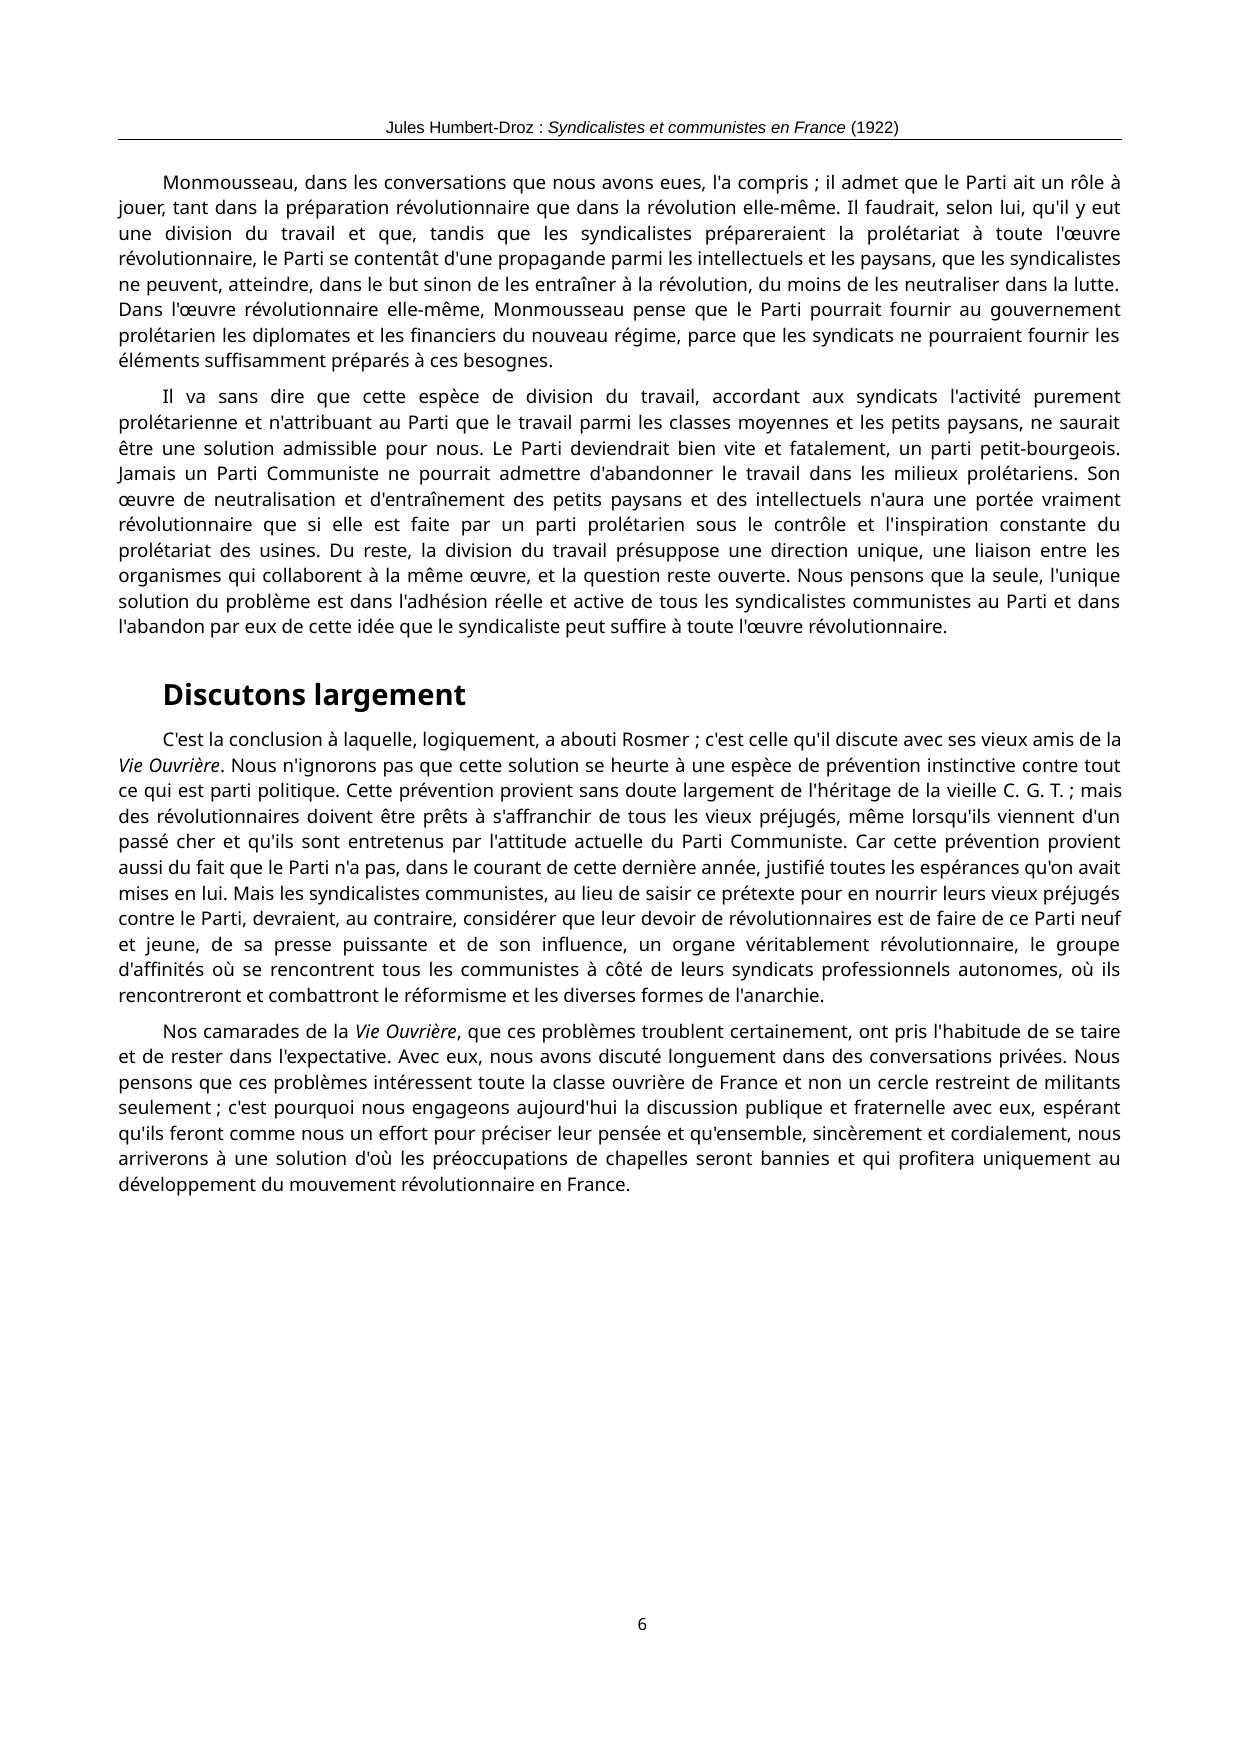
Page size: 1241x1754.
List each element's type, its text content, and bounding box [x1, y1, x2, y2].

text Nos camarades de la Vie Ouvrière, que ces problèmes troublent certainement, ont pris l'habitude de se taire et de rester dans l'expectative. Avec eux, nous avons discuté longuement dans des conversations privées. Nous pensons que ces problèmes intéressent toute la classe ouvrière de France et non un cercle restreint de militants seulement ; c'est pourquoi nous engageons aujourd'hui la discussion publique et fraternelle avec eux, espérant qu'ils feront comme nous un effort pour préciser leur pensée et qu'ensemble, sincèrement et cordialement, nous arriverons à une solution d'où les préoccupations de chapelles seront bannies et qui profitera uniquement au développement du mouvement révolutionnaire en France. [118, 1018, 1122, 1197]
text Il va sans dire que cette espèce de division du travail, accordant aux syndicats l'activité purement prolétarienne et n'attribuant au Parti que le travail parmi les classes moyennes et les petits paysans, ne saurait être une solution admissible pour nous. Le Parti deviendrait bien vite et fatalement, un parti petit-bourgeois. Jamais un Parti Communiste ne pourrait admettre d'abandonner le travail dans les milieux prolétariens. Son œuvre de neutralisation et d'entraînement des petits paysans et des intellectuels n'aura une portée vraiment révolutionnaire que si elle est faite par un parti prolétarien sous le contrôle et l'inspiration constante du prolétariat des usines. Du reste, la division du travail présuppose une direction unique, une liaison entre les organismes qui collaborent à la même œuvre, et la question reste ouverte. Nous pensons que la seule, l'unique solution du problème est dans l'adhésion réelle et active de tous les syndicalistes communistes au Parti et dans l'abandon par eux de cette idée que le syndicaliste peut suffire à toute l'œuvre révolutionnaire. [118, 384, 1122, 639]
text C'est la conclusion à laquelle, logiquement, a abouti Rosmer ; c'est celle qu'il discute avec ses vieux amis de la Vie Ouvrière. Nous n'ignorons pas que cette solution se heurte à une espèce de prévention instinctive contre tout ce qui est parti politique. Cette prévention provient sans doute largement de l'héritage de la vieille C. G. T. ; mais des révolutionnaires doivent être prêts à s'affranchir de tous les vieux préjugés, même lorsqu'ils viennent d'un passé cher et qu'ils sont entretenus par l'attitude actuelle du Parti Communiste. Car cette prévention provient aussi du fait que le Parti n'a pas, dans le courant de cette dernière année, justifié toutes les espérances qu'on avait mises en lui. Mais les syndicalistes communistes, au lieu de saisir ce prétexte pour en nourrir leurs vieux préjugés contre le Parti, devraient, au contraire, considérer que leur devoir de révolutionnaires est de faire de ce Parti neuf et jeune, de sa presse puissante et de son influence, un organe véritablement révolutionnaire, le groupe d'affinités où se rencontrent tous les communistes à côté de leurs syndicats professionnels autonomes, où ils rencontreront et combattront le réformisme et les diverses formes de l'anarchie. [118, 727, 1122, 1007]
subtitle Discutons largement [118, 674, 1122, 714]
text Monmousseau, dans les conversations que nous avons eues, l'a compris ; il admet que le Parti ait un rôle à jouer, tant dans la préparation révolutionnaire que dans la révolution elle-même. Il faudrait, selon lui, qu'il y eut une division du travail et que, tandis que les syndicalistes prépareraient la prolétariat à toute l'œuvre révolutionnaire, le Parti se contentât d'une propagande parmi les intellectuels et les paysans, que les syndicalistes ne peuvent, atteindre, dans le but sinon de les entraîner à la révolution, du moins de les neutraliser dans la lutte. Dans l'œuvre révolutionnaire elle-même, Monmousseau pense que le Parti pourrait fournir au gouvernement prolétarien les diplomates et les financiers du nouveau régime, parce que les syndicats ne pourraient fournir les éléments suffisamment préparés à ces besognes. [118, 169, 1122, 373]
